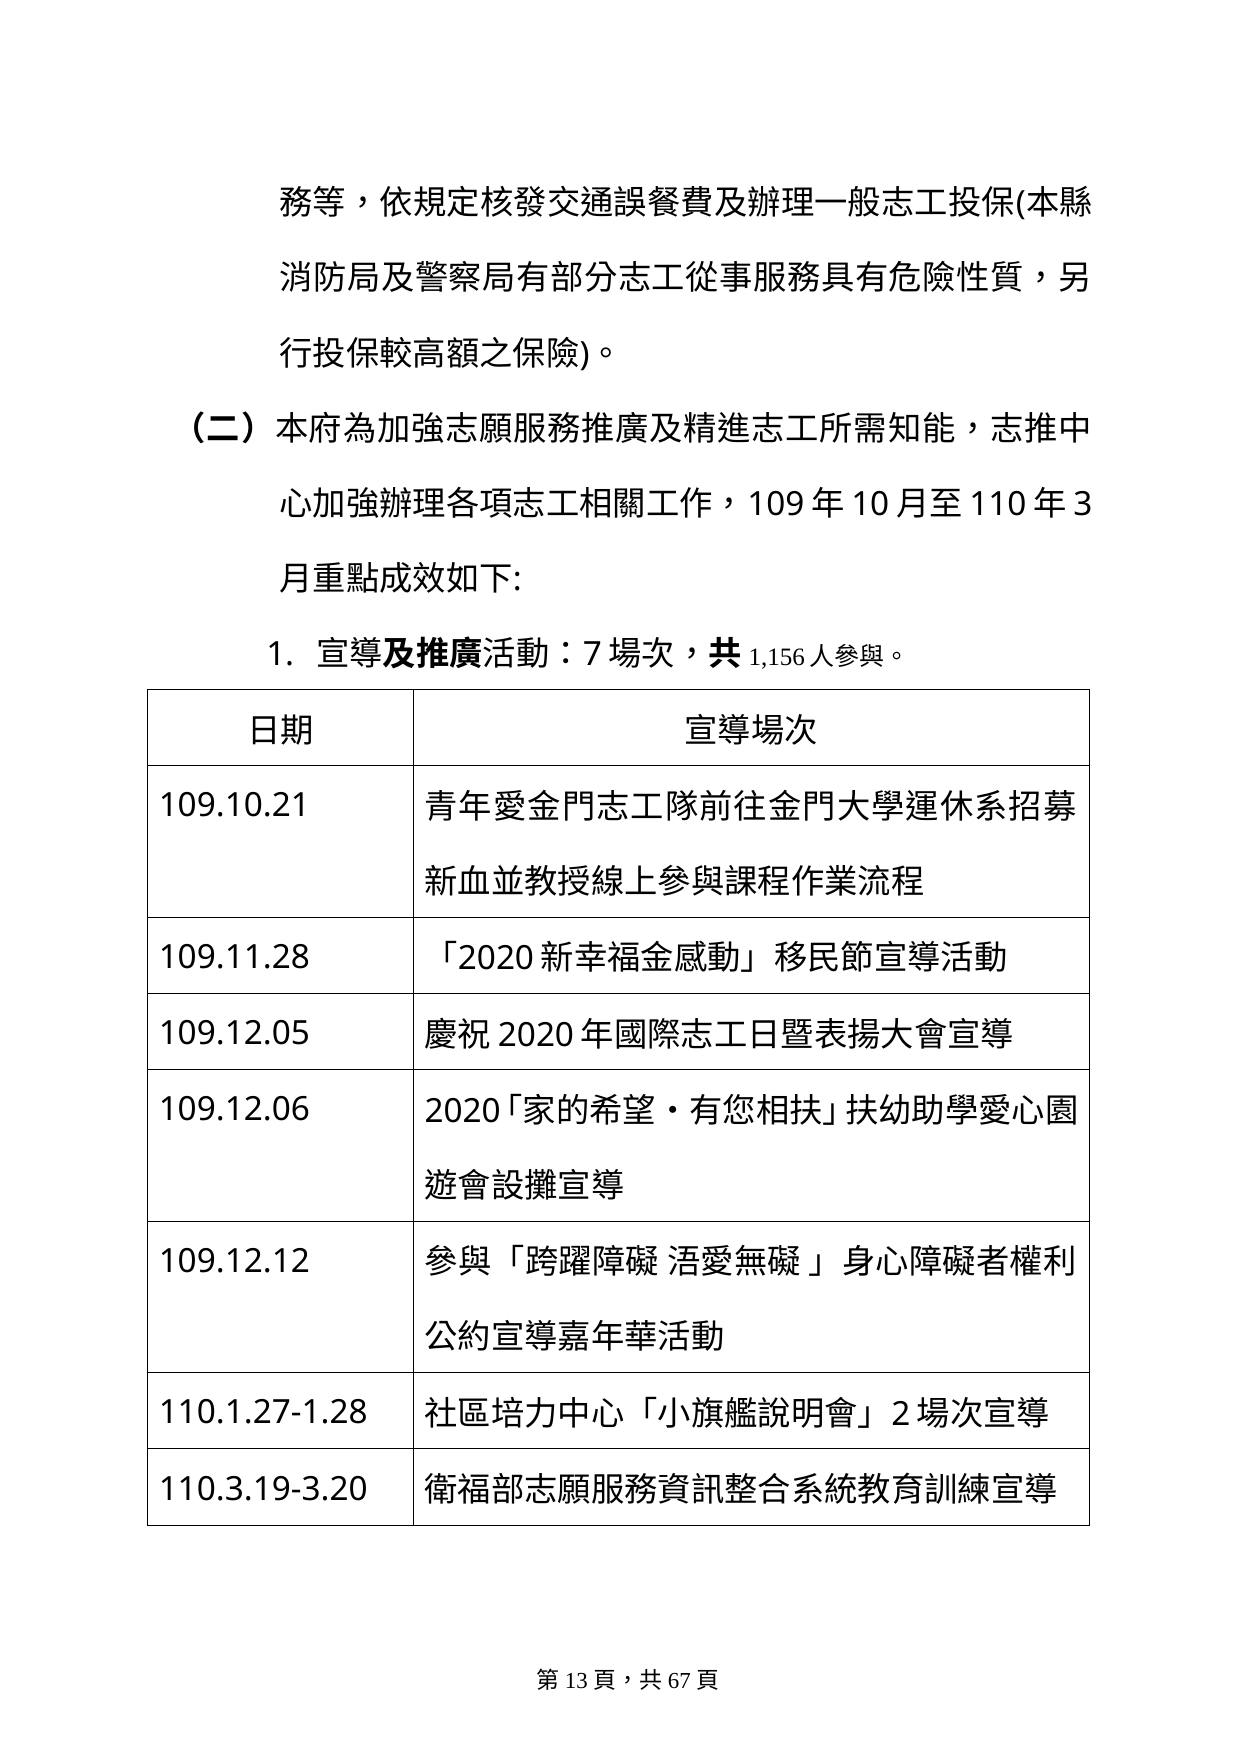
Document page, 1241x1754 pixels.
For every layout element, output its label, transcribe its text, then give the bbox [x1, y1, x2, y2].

table_cell 2020「家的希望‧有您相扶」扶幼助學愛心園遊會設攤宣導 [414, 1070, 1089, 1221]
table_cell 青年愛金門志工隊前往金門大學運休系招募新血並教授線上參與課程作業流程 [414, 766, 1089, 917]
table_cell 社區培力中心「小旗艦說明會」2場次宣導 [414, 1373, 1089, 1448]
table_cell 109.12.12 [148, 1222, 413, 1372]
table_cell 109.12.05 [148, 994, 413, 1069]
table_header 宣導場次 [414, 690, 1089, 765]
text （一）本縣現有124個志工隊，其中社會處轄屬80個祥和志願服務隊，並鼓勵輔導社區成立志工隊加入社福工作，另11個目的事業主管機關成立44個志工隊，積極輔導各志工隊加強服務及正常運作及改選。目前由本處統籌志工保險，查實際參與保險人數4,605人次，其中65歲以上高齡志工1,532人，占總志工人數33.26%，志工服務內容計有獨居長者訪視關懷電話問安、三節慰問，協助居家環境清潔、老人供餐、家庭教育、交通導護、課後輔導、服務台接待、環境維護、圖書藝文、睦鄰救援、消防交通管制、社區巡守、觀光解說、活動支援及各項宣導服務等，依規定核發交通誤餐費及辦理一般志工投保(本縣消防局及警察局有部分志工從事服務具有危險性質，另行投保較高額之保險)。 [162, 162, 1092, 388]
table_cell 109.12.06 [148, 1070, 413, 1221]
table_cell 衛福部志願服務資訊整合系統教育訓練宣導 [414, 1449, 1089, 1524]
table_cell 109.10.21 [148, 766, 413, 917]
table_cell 參與「跨躍障礙 浯愛無礙 」身心障礙者權利公約宣導嘉年華活動 [414, 1222, 1089, 1372]
table_cell 110.1.27-1.28 [148, 1373, 413, 1448]
table_cell 「2020新幸福金感動」移民節宣導活動 [414, 918, 1089, 993]
list 宣導及推廣活動：7場次，共1,156人參與。 [266, 614, 1092, 689]
table_header 日期 [148, 690, 413, 765]
table_cell 110.3.19-3.20 [148, 1449, 413, 1524]
text （二）本府為加強志願服務推廣及精進志工所需知能，志推中心加強辦理各項志工相關工作，109年10月至110年3月重點成效如下: [162, 388, 1092, 614]
table_cell 109.11.28 [148, 918, 413, 993]
table_cell 慶祝2020年國際志工日暨表揚大會宣導 [414, 994, 1089, 1069]
